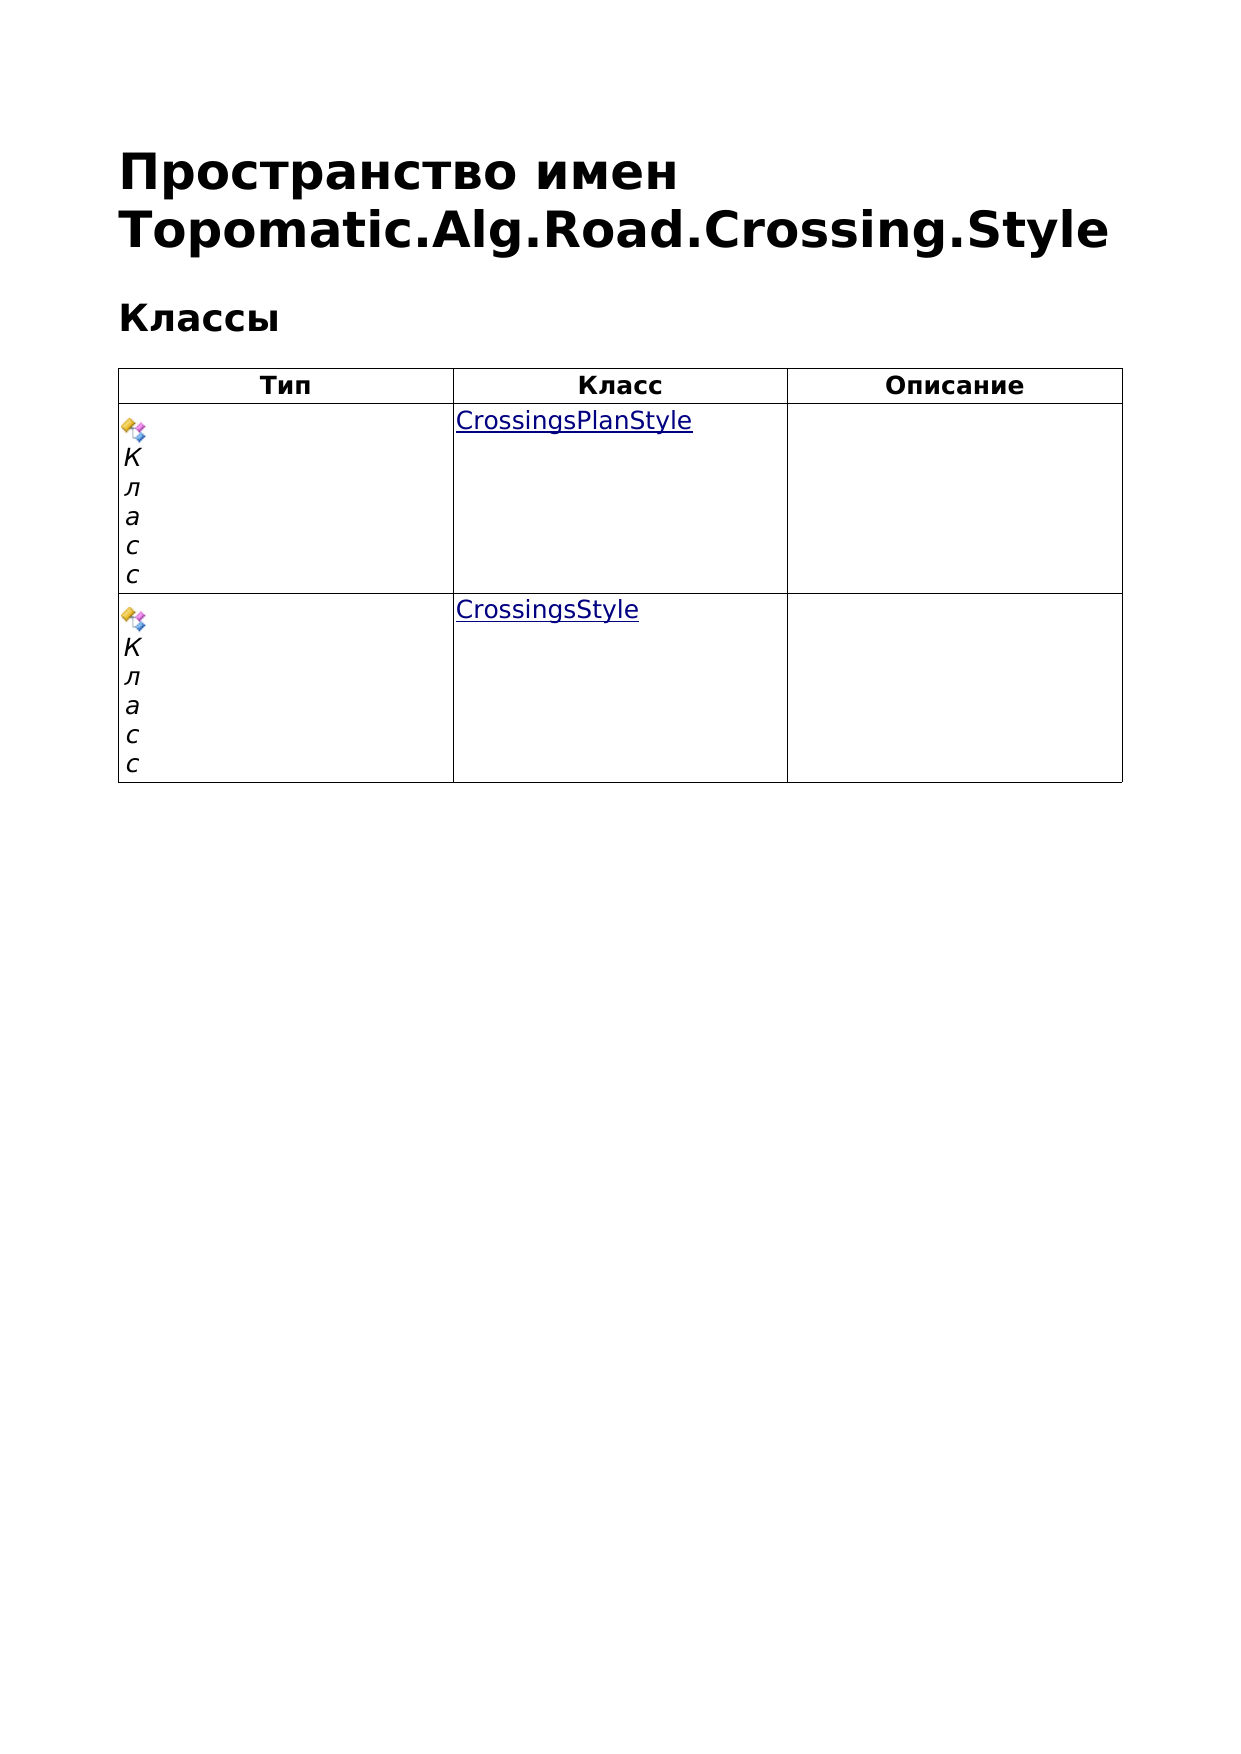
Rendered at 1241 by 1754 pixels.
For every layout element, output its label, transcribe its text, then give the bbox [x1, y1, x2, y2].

table_header Тип [119, 369, 453, 403]
table_cell CrossingsStyle [454, 594, 787, 782]
table_cell [788, 594, 1122, 782]
picture [121, 607, 147, 633]
table_header Класс [454, 369, 787, 403]
table_cell [119, 404, 453, 592]
table_cell [119, 594, 453, 782]
subtitle Классы [118, 297, 1122, 341]
table_cell CrossingsPlanStyle [454, 404, 787, 592]
table_cell [788, 404, 1122, 592]
subtitle Пространство имен Topomatic.Alg.Road.Crossing.Style [118, 143, 1122, 259]
table_header Описание [788, 369, 1122, 403]
picture [121, 418, 147, 444]
